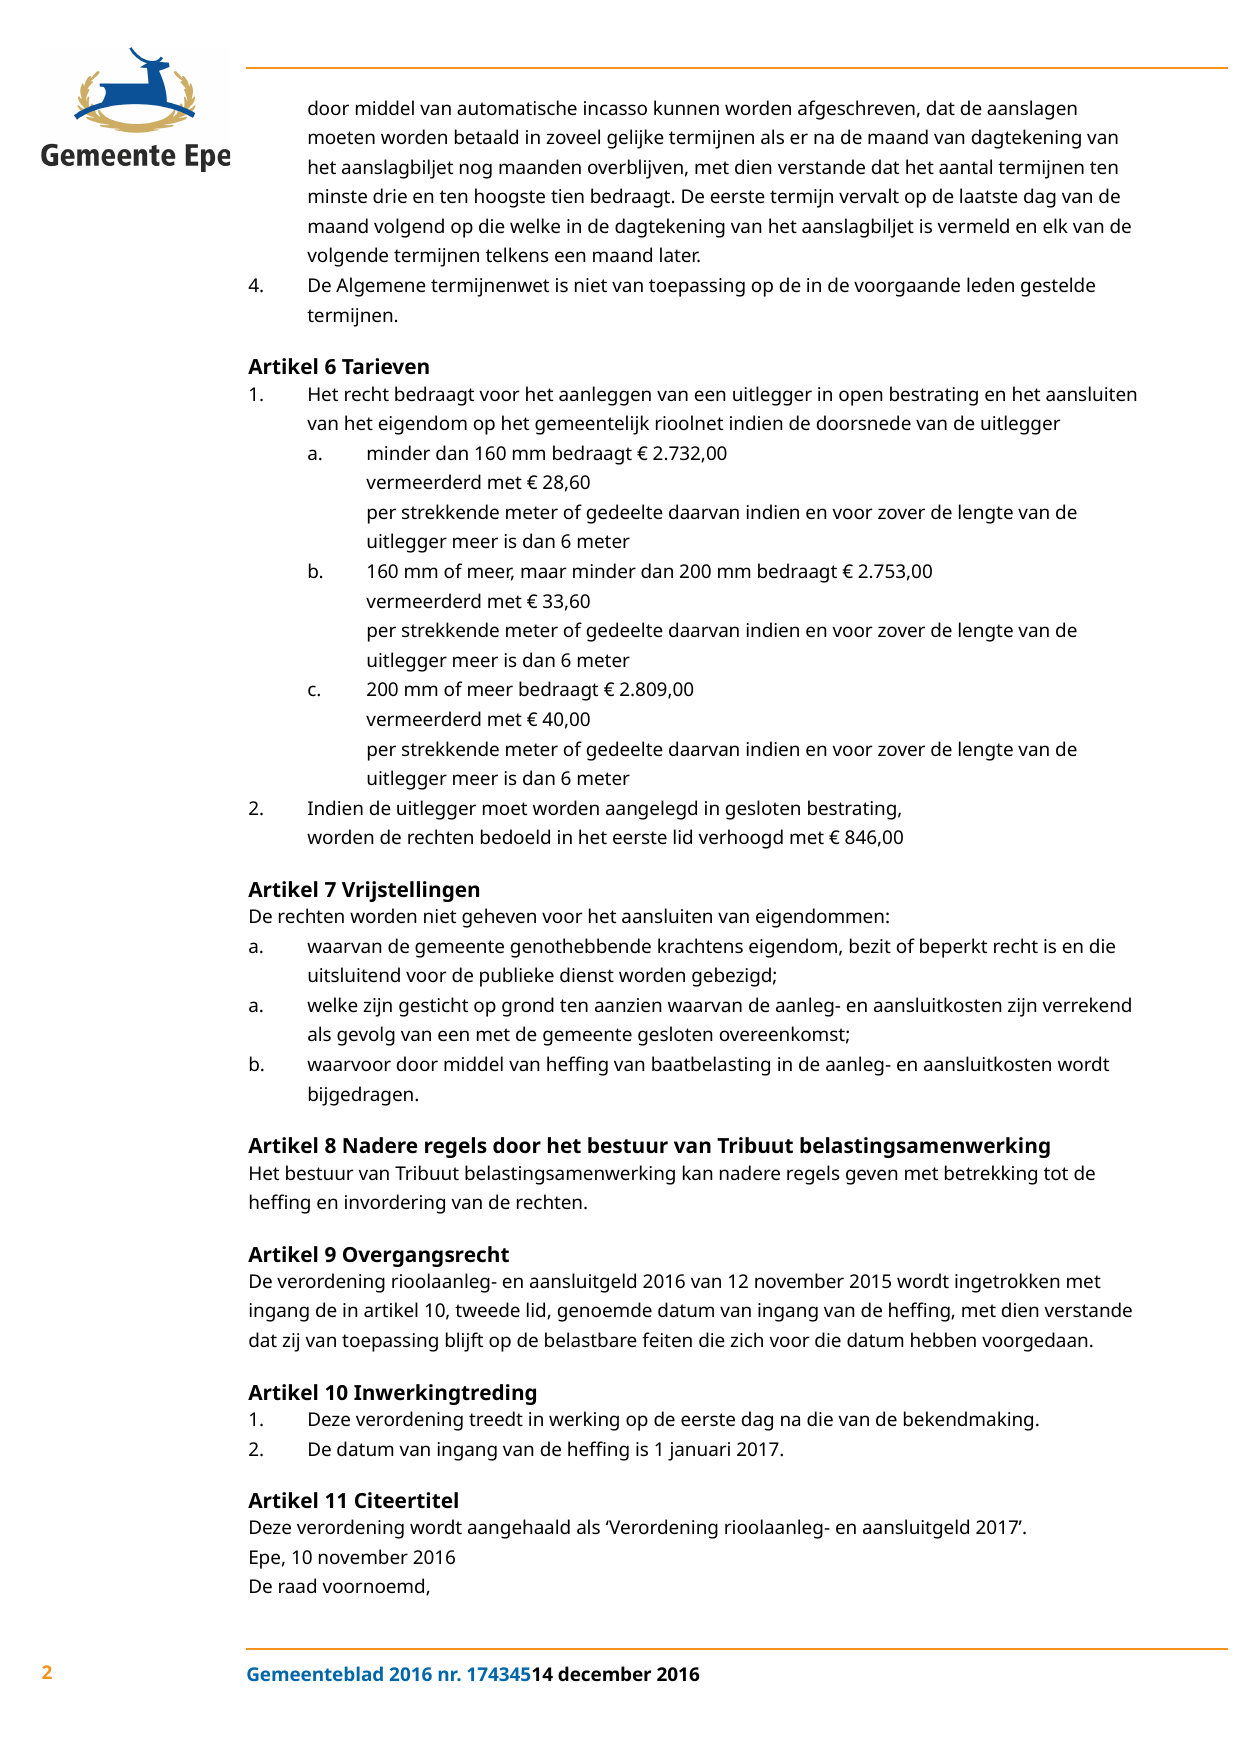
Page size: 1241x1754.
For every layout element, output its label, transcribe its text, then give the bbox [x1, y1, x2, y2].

text Artikel 11 Citeertitel [248, 1486, 1152, 1514]
list Deze verordening treedt in werking op de eerste dag na die van de bekendmaking. [248, 1406, 1152, 1432]
list door middel van automatische incasso kunnen worden afgeschreven, dat de aanslagen moeten worden betaald in zoveel gelijke termijnen als er na de maand van dagtekening van het aanslagbiljet nog maanden overblijven, met dien verstande dat het aantal termijnen ten minste drie en ten hoogste tien bedraagt. De eerste termijn vervalt op de laatste dag van de maand volgend op die welke in de dagtekening van het aanslagbiljet is vermeld en elk van de volgende termijnen telkens een maand later. [248, 95, 1152, 268]
list vermeerderd met € 40,00 [307, 706, 1152, 732]
list 160 mm of meer, maar minder dan 200 mm bedraagt € 2.753,00 [307, 558, 1152, 584]
text Artikel 6 Tarieven [248, 352, 1152, 381]
list 200 mm of meer bedraagt € 2.809,00 [307, 677, 1152, 702]
list Het recht bedraagt voor het aanleggen van een uitlegger in open bestrating en het aansluiten van het eigendom op het gemeentelijk rioolnet indien de doorsnede van de uitlegger [248, 381, 1152, 436]
text Artikel 7 Vrijstellingen [248, 875, 1152, 903]
text Artikel 10 Inwerkingtreding [248, 1378, 1152, 1406]
list De datum van ingang van de heffing is 1 januari 2017. [248, 1436, 1152, 1461]
list per strekkende meter of gedeelte daarvan indien en voor zover de lengte van de uitlegger meer is dan 6 meter [307, 736, 1152, 791]
list vermeerderd met € 33,60 [307, 588, 1152, 613]
text Deze verordening wordt aangehaald als ‘Verordening rioolaanleg- en aansluitgeld 2017’. [248, 1514, 1152, 1540]
list per strekkende meter of gedeelte daarvan indien en voor zover de lengte van de uitlegger meer is dan 6 meter [307, 617, 1152, 673]
list worden de rechten bedoeld in het eerste lid verhoogd met € 846,00 [248, 824, 1152, 850]
text De raad voornoemd, [248, 1574, 1152, 1599]
text Artikel 9 Overgangsrecht [248, 1240, 1152, 1268]
list minder dan 160 mm bedraagt € 2.732,00 [307, 440, 1152, 466]
list welke zijn gesticht op grond ten aanzien waarvan de aanleg- en aansluitkosten zijn verrekend als gevolg van een met de gemeente gesloten overeenkomst; [248, 992, 1152, 1047]
text Artikel 8 Nadere regels door het bestuur van Tribuut belastingsamenwerking [248, 1131, 1152, 1160]
picture [41, 47, 231, 172]
list vermeerderd met € 28,60 [307, 469, 1152, 495]
list waarvoor door middel van heffing van baatbelasting in de aanleg- en aansluitkosten wordt bijgedragen. [248, 1051, 1152, 1107]
text De rechten worden niet geheven voor het aansluiten van eigendommen: [248, 903, 1152, 929]
list waarvan de gemeente genothebbende krachtens eigendom, bezit of beperkt recht is en die uitsluitend voor de publieke dienst worden gebezigd; [248, 933, 1152, 988]
text De verordening rioolaanleg- en aansluitgeld 2016 van 12 november 2015 wordt ingetrokken met ingang de in artikel 10, tweede lid, genoemde datum van ingang van de heffing, met dien verstande dat zij van toepassing blijft op de belastbare feiten die zich voor die datum hebben voorgedaan. [248, 1268, 1152, 1353]
list De Algemene termijnenwet is niet van toepassing op de in de voorgaande leden gestelde termijnen. [248, 272, 1152, 328]
list Indien de uitlegger moet worden aangelegd in gesloten bestrating, [248, 795, 1152, 821]
list per strekkende meter of gedeelte daarvan indien en voor zover de lengte van de uitlegger meer is dan 6 meter [307, 499, 1152, 554]
text Epe, 10 november 2016 [248, 1544, 1152, 1570]
text Het bestuur van Tribuut belastingsamenwerking kan nadere regels geven met betrekking tot de heffing en invordering van de rechten. [248, 1160, 1152, 1215]
